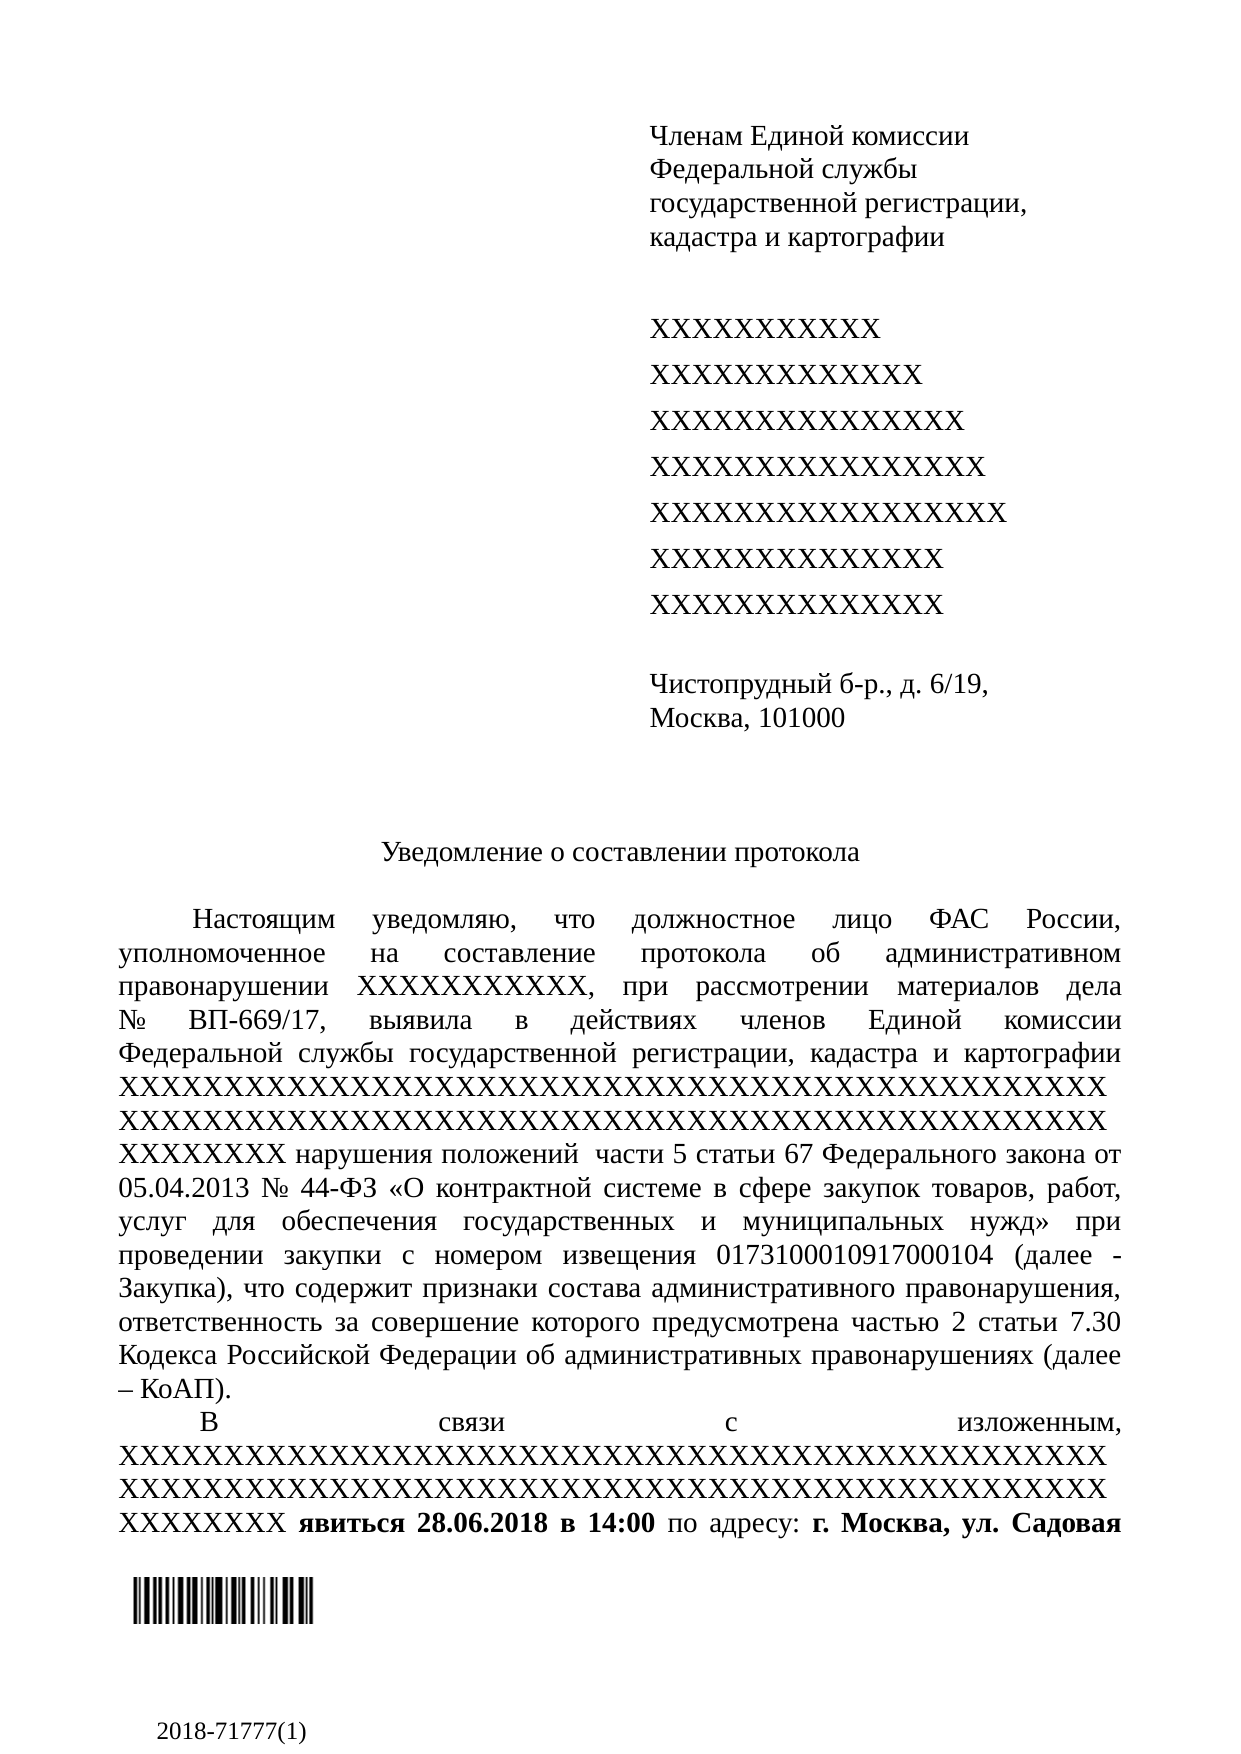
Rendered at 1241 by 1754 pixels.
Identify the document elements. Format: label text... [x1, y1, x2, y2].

text Членам Единой комиссии Федеральной службы государственной регистрации, кадастра и картографии [649, 118, 1122, 252]
text XXXXXXXXXXXXXX [649, 587, 1122, 621]
text XXXXXXXXXXX [649, 311, 1122, 344]
text В связи с изложенным, XXXXXXXXXXXXXXXXXXXXXXXXXXXXXXXXXXXXXXXXXXXXXXXXXXXXXXXXXXXXXXXXXXXXXXXXXXXXXXXXXXXXXXXXXXXXXXXXXXXXXX явиться 28.06.2018 в 14:00 по адресу: г. Москва, ул. Садовая [118, 1404, 1122, 1539]
text Настоящим уведомляю, что должностное лицо ФАС России, уполномоченное на составление протокола об административном правонарушении XXXXXXXXXXX, при рассмотрении материалов дела № ВП-669/17, выявила в действиях членов Единой комиссии Федеральной службы государственной регистрации, кадастра и картографии XXXXXXXXXXXXXXXXXXXXXXXXXXXXXXXXXXXXXXXXXXXXXXXXXXXXXXXXXXXXXXXXXXXXXXXXXXXXXXXXXXXXXXXXXXXXXXXXXXXXXX нарушения положений части 5 статьи 67 Федерального закона от 05.04.2013 № 44-ФЗ «О контрактной системе в сфере закупок товаров, работ, услуг для обеспечения государственных и муниципальных нужд» при проведении закупки с номером извещения 0173100010917000104 (далее - Закупка), что содержит признаки состава административного правонарушения, ответственность за совершение которого предусмотрена частью 2 статьи 7.30 Кодекса Российской Федерации об административных правонарушениях (далее – КоАП). [118, 901, 1122, 1404]
text XXXXXXXXXXXXX [649, 357, 1122, 390]
text Чистопрудный б-р., д. 6/19, [649, 667, 1122, 700]
text XXXXXXXXXXXXXXXX [649, 449, 1122, 482]
text Москва, 101000 [649, 700, 1122, 734]
text XXXXXXXXXXXXXX [649, 541, 1122, 574]
text XXXXXXXXXXXXXXXXX [649, 495, 1122, 528]
text Уведомление о составлении протокола [118, 834, 1122, 868]
picture [118, 1577, 331, 1624]
text XXXXXXXXXXXXXXX [649, 403, 1122, 436]
